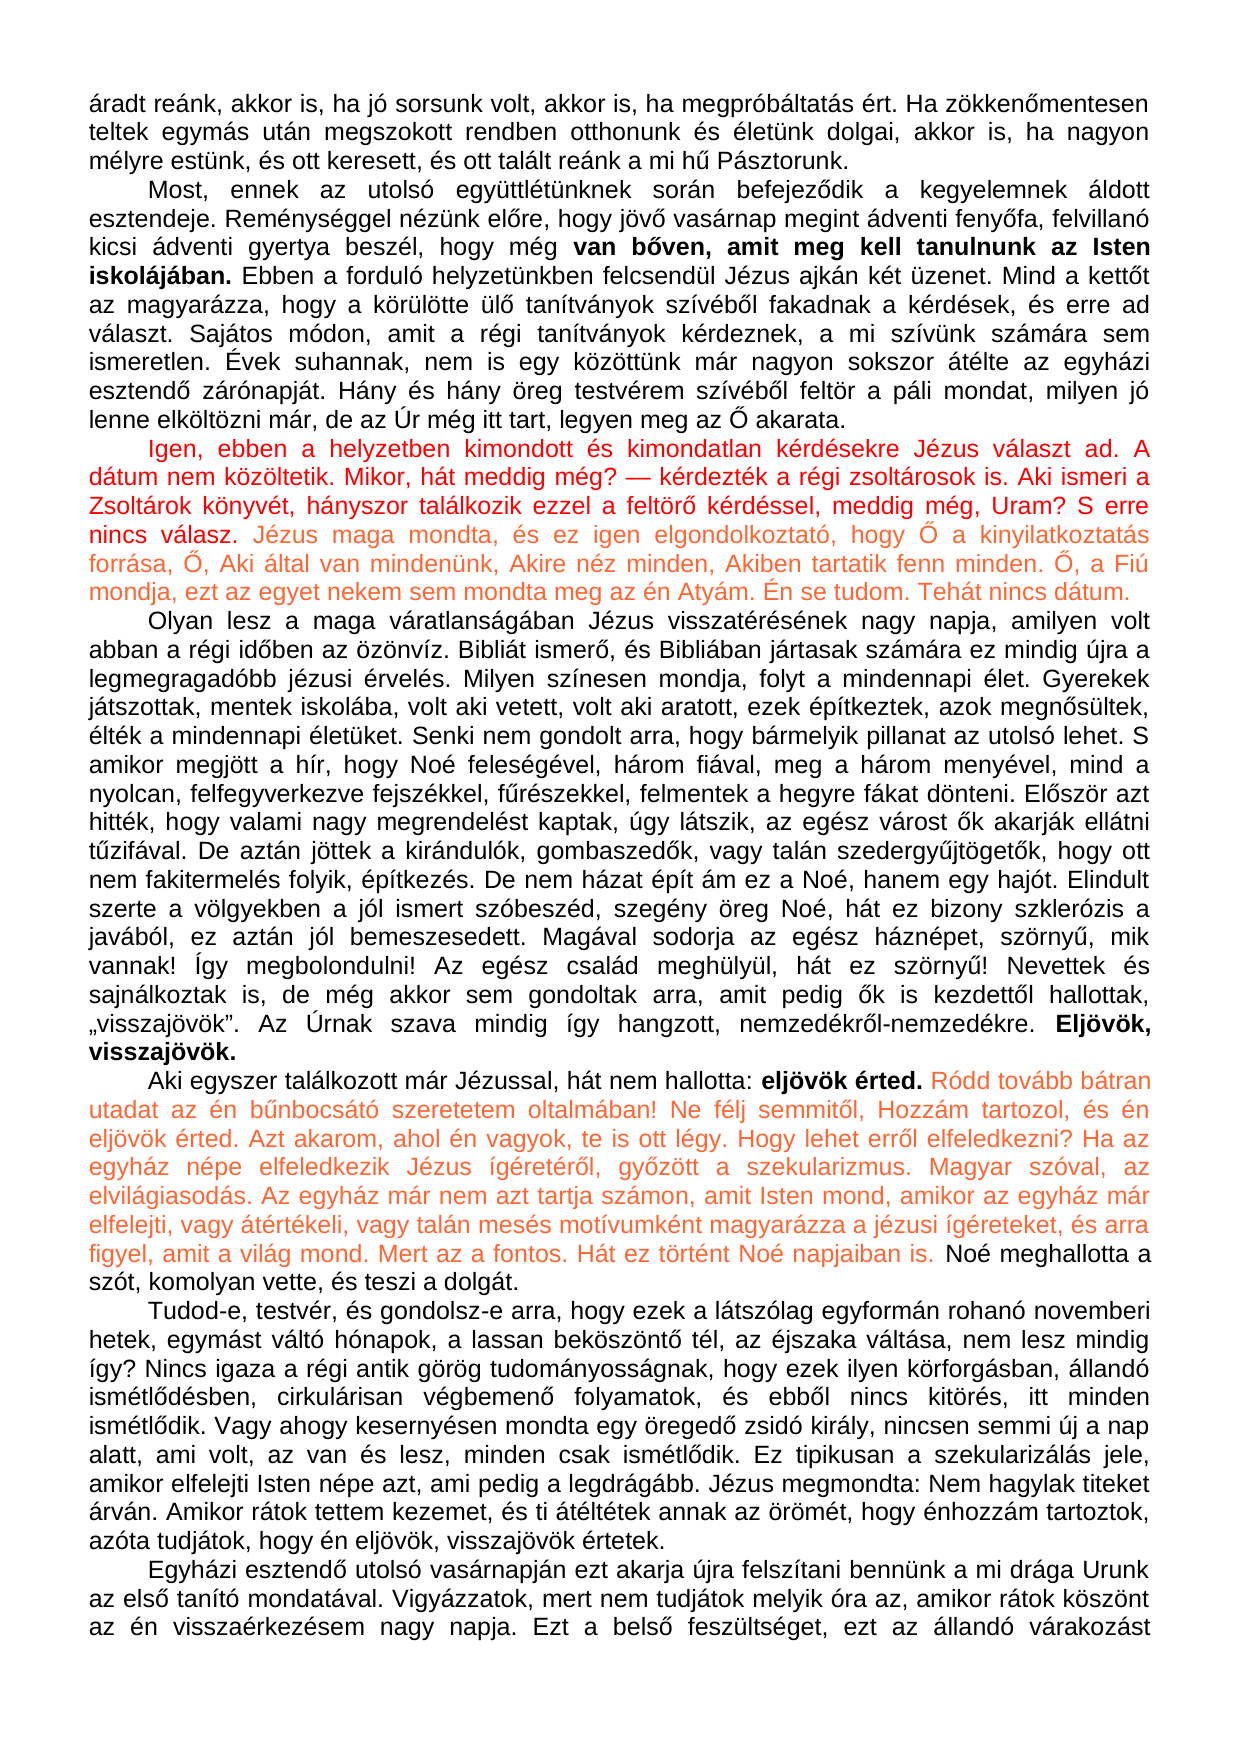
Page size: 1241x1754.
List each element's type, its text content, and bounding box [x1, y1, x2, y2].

text áradt reánk, akkor is, ha jó sorsunk volt, akkor is, ha megpróbáltatás ért. Ha zökkenőmentesen teltek egymás után megszokott rendben otthonunk és életünk dolgai, akkor is, ha nagyon mélyre estünk, és ott keresett, és ott talált reánk a mi hű Pásztorunk. [88, 88, 1152, 175]
text Egyházi esztendő utolsó vasárnapján ezt akarja újra felszítani bennünk a mi drága Urunk az első tanító mondatával. Vigyázzatok, mert nem tudjátok melyik óra az, amikor rátok köszönt az én visszaérkezésem nagy napja. Ezt a belső feszültséget, ezt az állandó várakozást [88, 1555, 1152, 1641]
text Igen, ebben a helyzetben kimondott és kimondatlan kérdésekre Jézus választ ad. A dátum nem közöltetik. Mikor, hát meddig még? — kérdezték a régi zsoltárosok is. Aki ismeri a Zsoltárok könyvét, hányszor találkozik ezzel a feltörő kérdéssel, meddig még, Uram? S erre nincs válasz. Jézus maga mondta, és ez igen elgondolkoztató, hogy Ő a kinyilatkoztatás forrása, Ő, Aki által van mindenünk, Akire néz minden, Akiben tartatik fenn minden. Ő, a Fiú mondja, ezt az egyet nekem sem mondta meg az én Atyám. Én se tudom. Tehát nincs dátum. [88, 433, 1152, 606]
text Most, ennek az utolsó együttlétünknek során befejeződik a kegyelemnek áldott esztendeje. Reménységgel nézünk előre, hogy jövő vasárnap megint ádventi fenyőfa, felvillanó kicsi ádventi gyertya beszél, hogy még van bőven, amit meg kell tanulnunk az Isten iskolájában. Ebben a forduló helyzetünkben felcsendül Jézus ajkán két üzenet. Mind a kettőt az magyarázza, hogy a körülötte ülő tanítványok szívéből fakadnak a kérdések, és erre ad választ. Sajátos módon, amit a régi tanítványok kérdeznek, a mi szívünk számára sem ismeretlen. Évek suhannak, nem is egy közöttünk már nagyon sokszor átélte az egyházi esztendő zárónapját. Hány és hány öreg testvérem szívéből feltör a páli mondat, milyen jó lenne elköltözni már, de az Úr még itt tart, legyen meg az Ő akarata. [88, 175, 1152, 433]
text Aki egyszer találkozott már Jézussal, hát nem hallotta: eljövök érted. Ródd tovább bátran utadat az én bűnbocsátó szeretetem oltalmában! Ne félj semmitől, Hozzám tartozol, és én eljövök érted. Azt akarom, ahol én vagyok, te is ott légy. Hogy lehet erről elfeledkezni? Ha az egyház népe elfeledkezik Jézus ígéretéről, győzött a szekularizmus. Magyar szóval, az elvilágiasodás. Az egyház már nem azt tartja számon, amit Isten mond, amikor az egyház már elfelejti, vagy átértékeli, vagy talán mesés motívumként magyarázza a jézusi ígéreteket, és arra figyel, amit a világ mond. Mert az a fontos. Hát ez történt Noé napjaiban is. Noé meghallotta a szót, komolyan vette, és teszi a dolgát. [88, 1066, 1152, 1296]
text Tudod‑e, testvér, és gondolsz‑e arra, hogy ezek a látszólag egyformán rohanó novemberi hetek, egymást váltó hónapok, a lassan beköszöntő tél, az éjszaka váltása, nem lesz mindig így? Nincs igaza a régi antik görög tudományosságnak, hogy ezek ilyen körforgásban, állandó ismétlődésben, cirkulárisan végbemenő folyamatok, és ebből nincs kitörés, itt minden ismétlődik. Vagy ahogy kesernyésen mondta egy öregedő zsidó király, nincsen semmi új a nap alatt, ami volt, az van és lesz, minden csak ismétlődik. Ez tipikusan a szekularizálás jele, amikor elfelejti Isten népe azt, ami pedig a legdrágább. Jézus megmondta: Nem hagylak titeket árván. Amikor rátok tettem kezemet, és ti átéltétek annak az örömét, hogy énhozzám tartoztok, azóta tudjátok, hogy én eljövök, visszajövök értetek. [88, 1296, 1152, 1555]
text Olyan lesz a maga váratlanságában Jézus visszatérésének nagy napja, amilyen volt abban a régi időben az özönvíz. Bibliát ismerő, és Bibliában jártasak számára ez mindig újra a legmegragadóbb jézusi érvelés. Milyen színesen mondja, folyt a mindennapi élet. Gyerekek játszottak, mentek iskolába, volt aki vetett, volt aki aratott, ezek építkeztek, azok megnősültek, élték a mindennapi életüket. Senki nem gondolt arra, hogy bármelyik pillanat az utolsó lehet. S amikor megjött a hír, hogy Noé feleségével, három fiával, meg a három menyével, mind a nyolcan, felfegyverkezve fejszékkel, fűrészekkel, felmentek a hegyre fákat dönteni. Először azt hitték, hogy valami nagy megrendelést kaptak, úgy látszik, az egész várost ők akarják ellátni tűzifával. De aztán jöttek a kirándulók, gombaszedők, vagy talán szedergyűjtögetők, hogy ott nem fakitermelés folyik, építkezés. De nem házat épít ám ez a Noé, hanem egy hajót. Elindult szerte a völgyekben a jól ismert szóbeszéd, szegény öreg Noé, hát ez bizony szklerózis a javából, ez aztán jól bemeszesedett. Magával sodorja az egész háznépet, szörnyű, mik vannak! Így megbolondulni! Az egész család meghülyül, hát ez szörnyű! Nevettek és sajnálkoztak is, de még akkor sem gondoltak arra, amit pedig ők is kezdettől hallottak, „visszajövök”. Az Úrnak szava mindig így hangzott, nemzedékről-nemzedékre. Eljövök, visszajövök. [88, 606, 1152, 1066]
